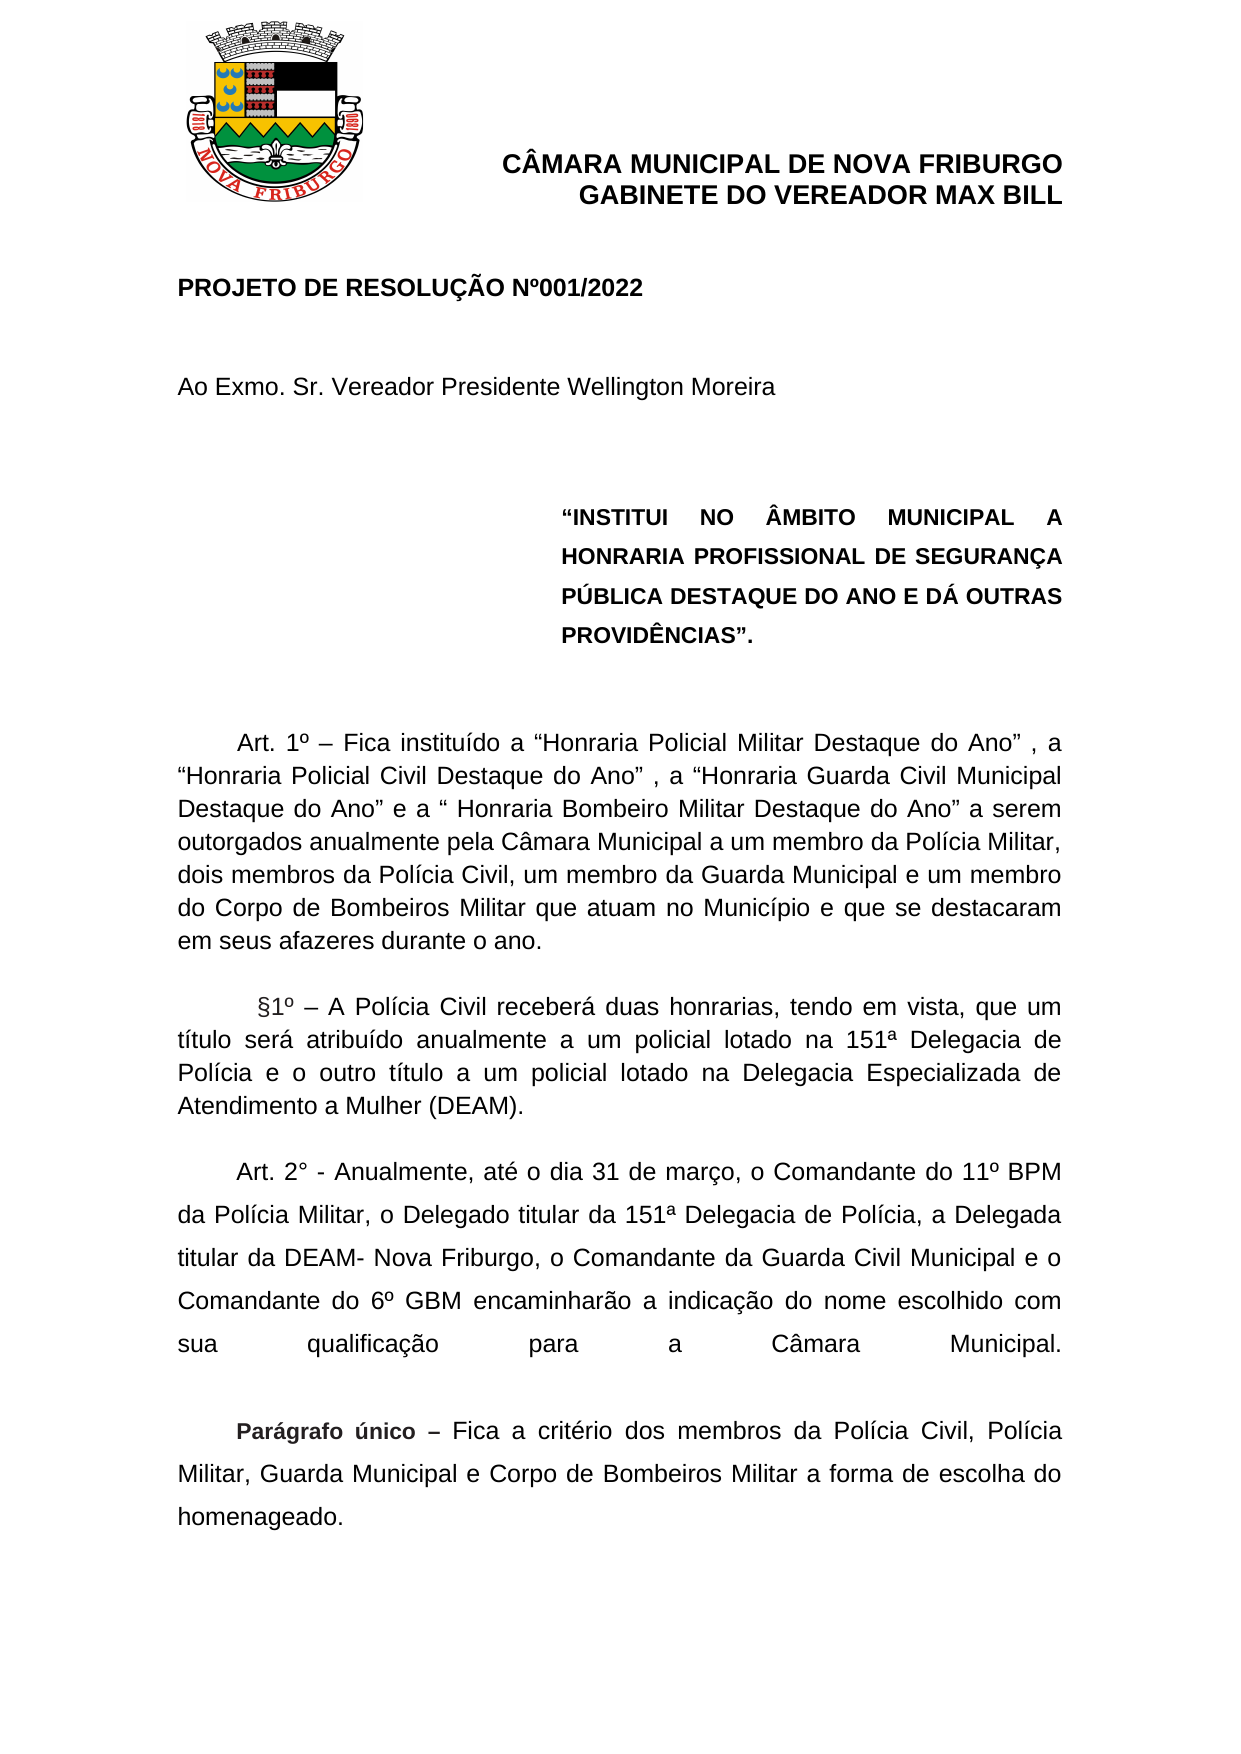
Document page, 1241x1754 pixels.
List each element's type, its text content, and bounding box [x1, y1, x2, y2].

text PROJETO DE RESOLUÇÃO Nº001/2022 [177, 273, 1063, 301]
text §1º – A Polícia Civil receberá duas honrarias, tendo em vista, que um título será atribuído anualmente a um policial lotado na 151ª Delegacia de Polícia e o outro título a um policial lotado na Delegacia Especializada de Atendimento a Mulher (DEAM). [177, 992, 1063, 1120]
text Parágrafo único – Fica a critério dos membros da Polícia Civil, Polícia Militar, Guarda Municipal e Corpo de Bombeiros Militar a forma de escolha do homenageado. [177, 1416, 1063, 1531]
picture [186, 21, 364, 202]
text Art. 2° - Anualmente, até o dia 31 de março, o Comandante do 11º BPM da Polícia Militar, o Delegado titular da 151ª Delegacia de Polícia, a Delegada titular da DEAM- Nova Friburgo, o Comandante da Guarda Civil Municipal e o Comandante do 6º GBM encaminharão a indicação do nome escolhido com sua qualificação para a Câmara Municipal. [177, 1157, 1063, 1401]
text “INSTITUI NO ÂMBITO MUNICIPAL A HONRARIA PROFISSIONAL DE SEGURANÇA PÚBLICA DESTAQUE DO ANO E DÁ OUTRAS PROVIDÊNCIAS”. [561, 504, 1063, 648]
text Ao Exmo. Sr. Vereador Presidente Wellington Moreira [177, 372, 1063, 400]
text Art. 1º – Fica instituído a “Honraria Policial Militar Destaque do Ano” , a “Honraria Policial Civil Destaque do Ano” , a “Honraria Guarda Civil Municipal Destaque do Ano” e a “ Honraria Bombeiro Militar Destaque do Ano” a serem outorgados anualmente pela Câmara Municipal a um membro da Polícia Militar, dois membros da Polícia Civil, um membro da Guarda Municipal e um membro do Corpo de Bombeiros Militar que atuam no Município e que se destacaram em seus afazeres durante o ano. [177, 728, 1063, 954]
